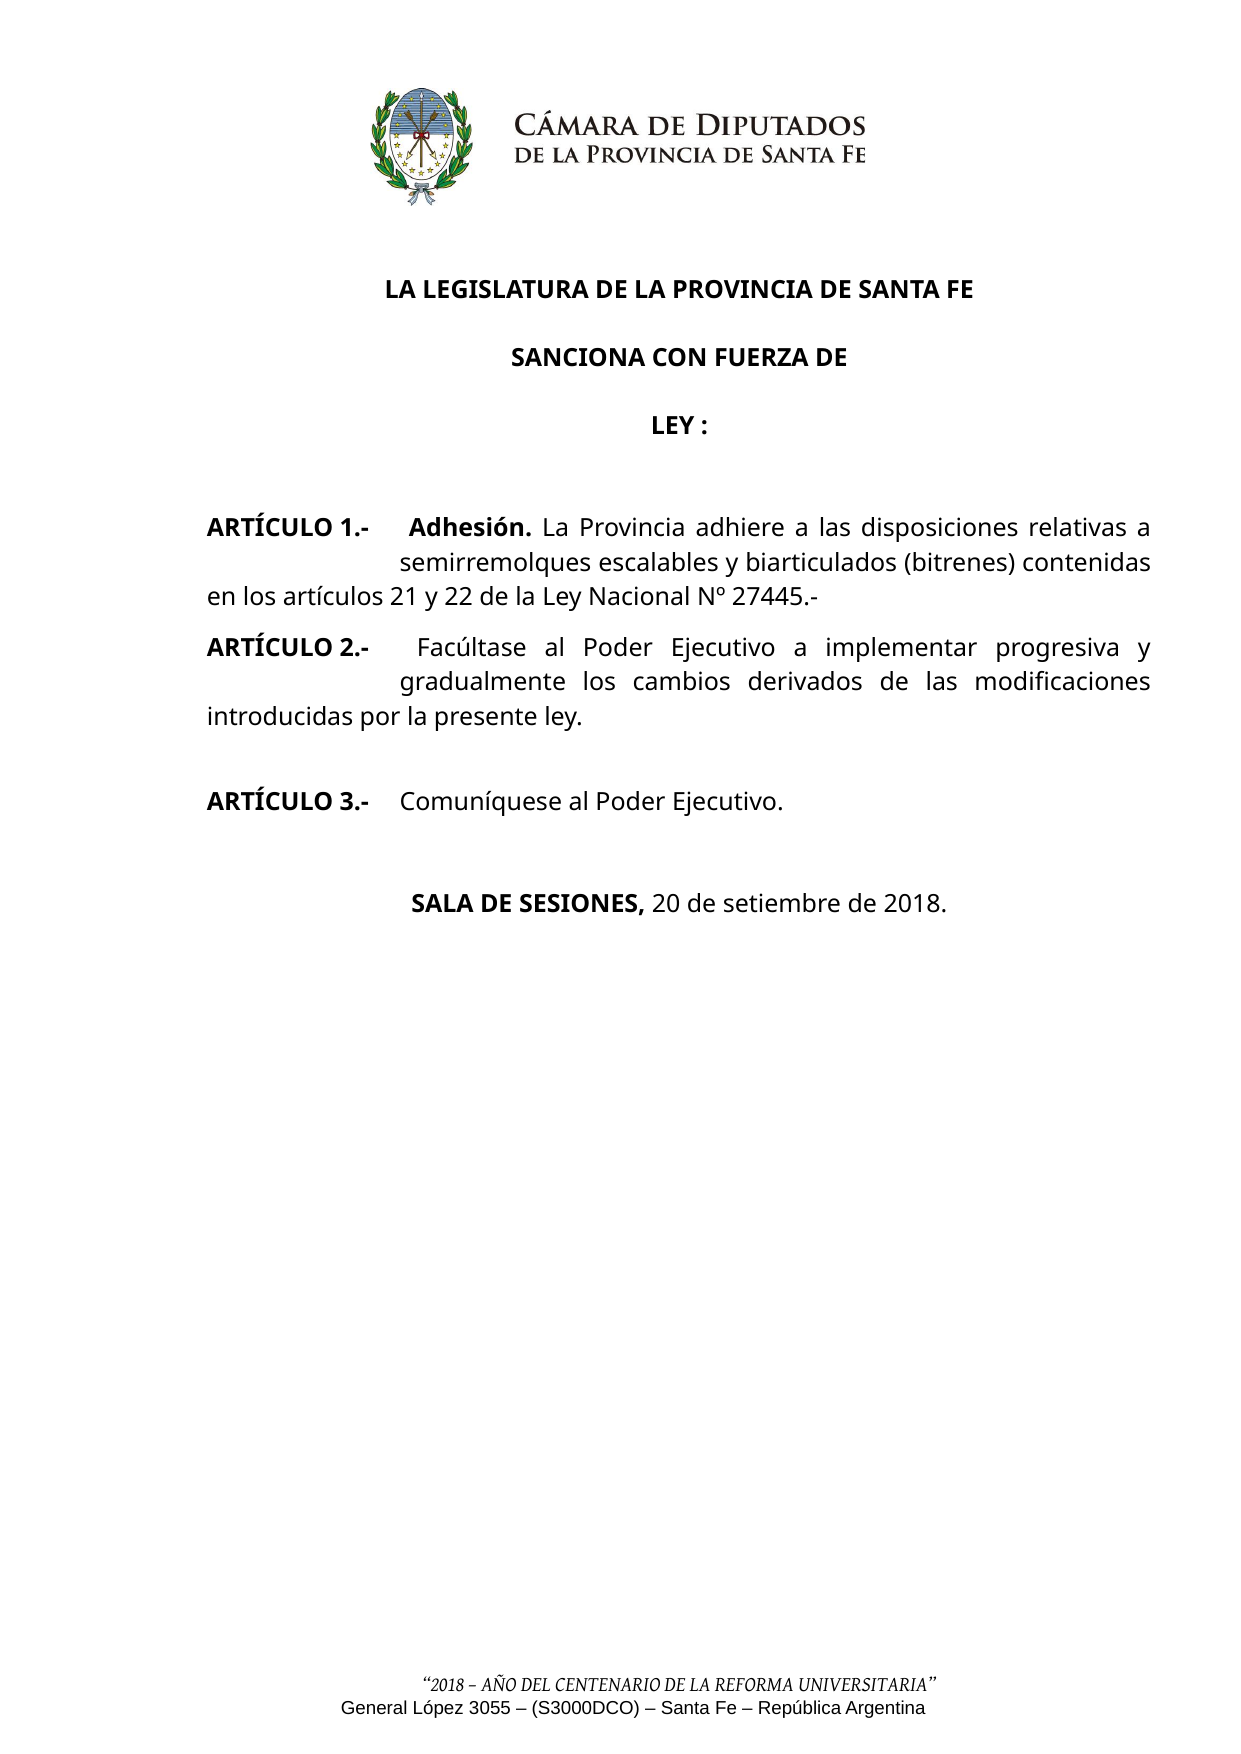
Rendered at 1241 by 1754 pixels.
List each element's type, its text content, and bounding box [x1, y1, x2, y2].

table_header ARTÍCULO 2.- [207, 630, 399, 680]
text SALA DE SESIONES, 20 de setiembre de 2018. [207, 886, 1152, 920]
text Comuníquese al Poder Ejecutivo. [399, 784, 1152, 818]
text Adhesión. La Provincia adhiere a las disposiciones relativas a semirremolques escalables y biarticulados (bitrenes) contenidas en los artículos 21 y 22 de la Ley Nacional Nº 27445.- [207, 510, 1152, 612]
text SANCIONA CON FUERZA DE [207, 340, 1152, 374]
text LEY : [207, 408, 1152, 442]
table_header ARTÍCULO 1.- [207, 510, 399, 560]
picture [370, 88, 866, 210]
table_header ARTÍCULO 3.- [207, 784, 399, 834]
text Facúltase al Poder Ejecutivo a implementar progresiva y gradualmente los cambios derivados de las modificaciones introducidas por la presente ley. [207, 630, 1152, 732]
text LA LEGISLATURA DE LA PROVINCIA DE SANTA FE [207, 272, 1152, 306]
